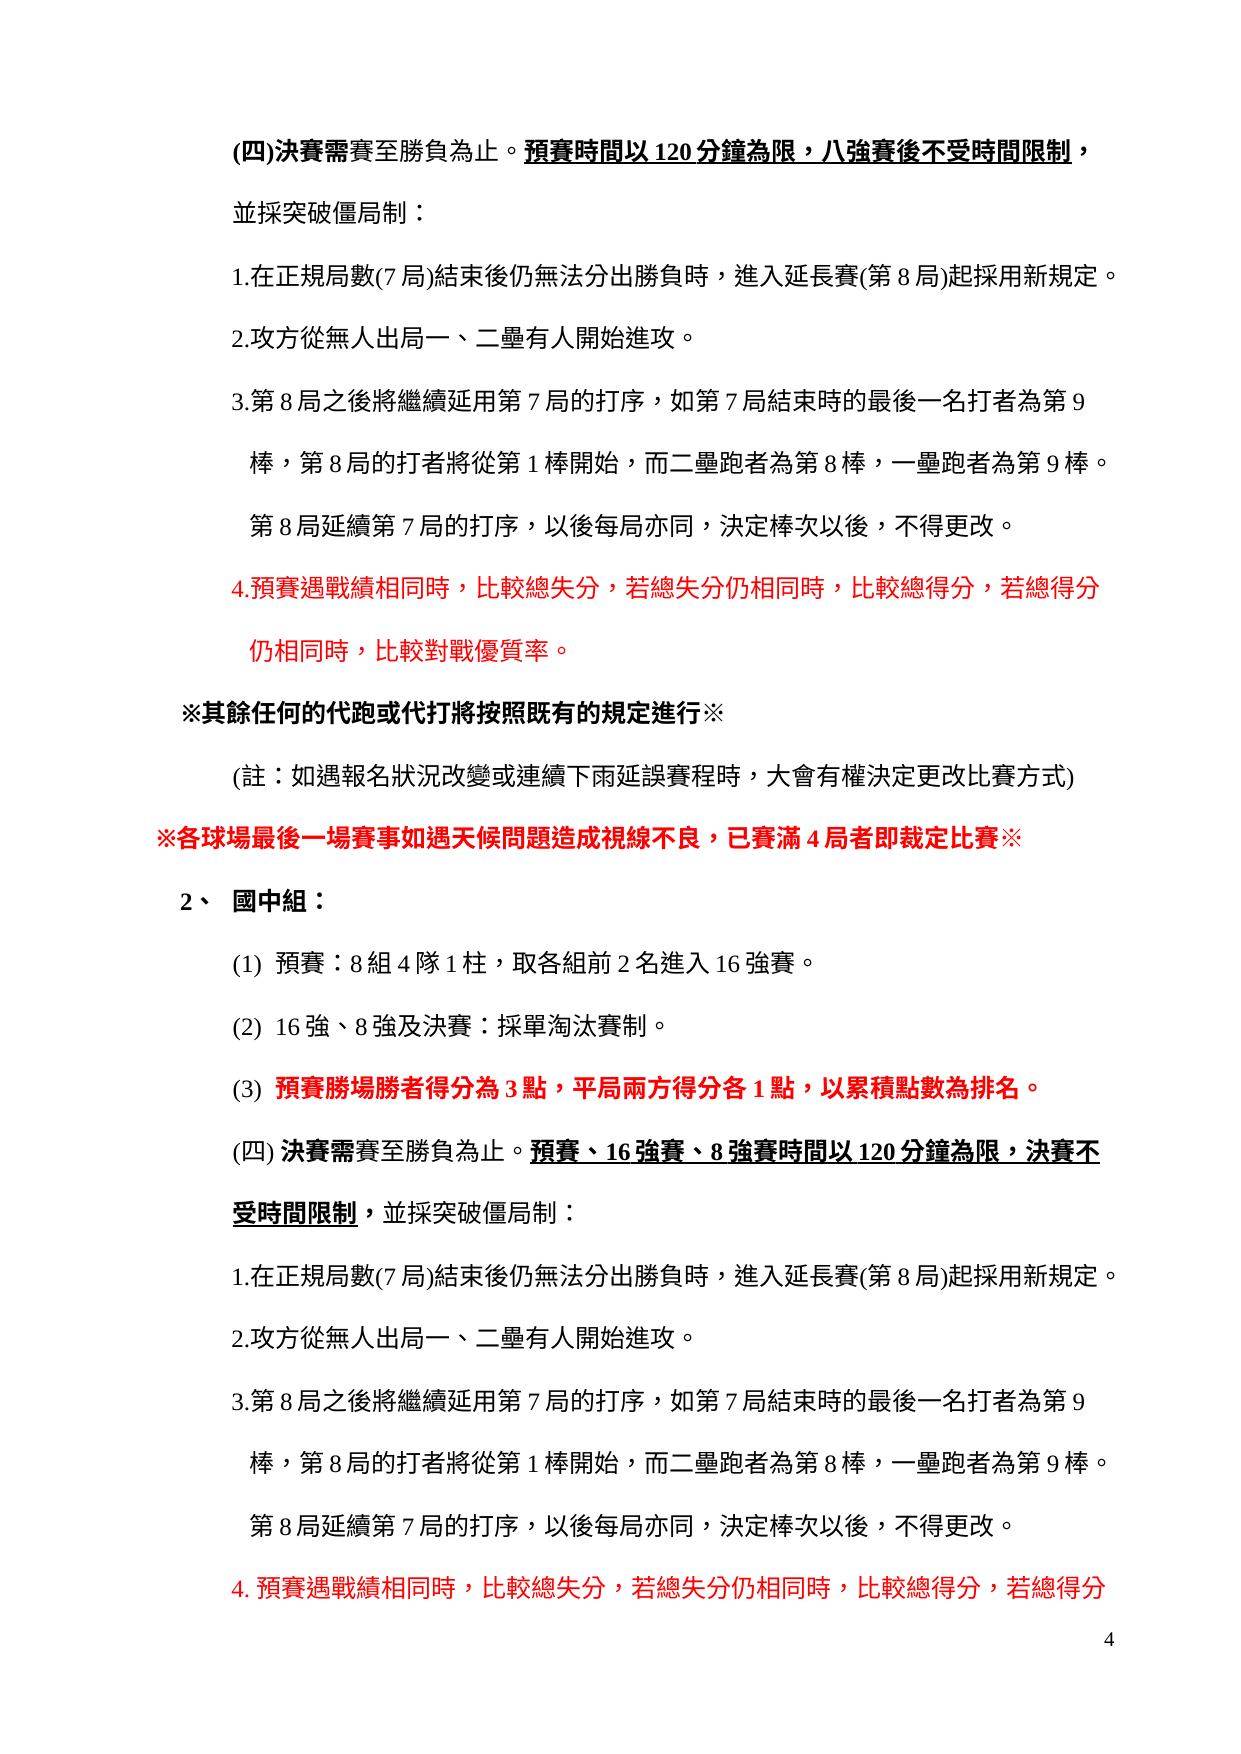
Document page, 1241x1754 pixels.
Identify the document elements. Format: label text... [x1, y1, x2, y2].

text 2.攻方從無人出局一、二壘有人開始進攻。 [131, 1295, 1106, 1358]
text (四) 決賽需賽至勝負為止。預賽、16強賽、8強賽時間以120分鐘為限，決賽不受時間限制，並採突破僵局制： [232, 1108, 1106, 1233]
text 3.第8局之後將繼續延用第7局的打序，如第7局結束時的最後一名打者為第9棒，第8局的打者將從第1棒開始，而二壘跑者為第8棒，一壘跑者為第9棒。第8局延續第7局的打序，以後每局亦同，決定棒次以後，不得更改。 [231, 1358, 1106, 1545]
text 4.預賽遇戰績相同時，比較總失分，若總失分仍相同時，比較總得分，若總得分仍相同時，比較對戰優質率。 [231, 545, 1106, 670]
text ※其餘任何的代跑或代打將按照既有的規定進行※ [131, 670, 1106, 733]
text (註：如遇報名狀況改變或連續下雨延誤賽程時，大會有權決定更改比賽方式) [232, 733, 1106, 795]
text 3.第8局之後將繼續延用第7局的打序，如第7局結束時的最後一名打者為第9棒，第8局的打者將從第1棒開始，而二壘跑者為第8棒，一壘跑者為第9棒。第8局延續第7局的打序，以後每局亦同，決定棒次以後，不得更改。 [231, 358, 1106, 545]
text ※各球場最後一場賽事如遇天候問題造成視線不良，已賽滿4局者即裁定比賽※ [131, 795, 1106, 858]
list 16強、8強及決賽：採單淘汰賽制。 [232, 983, 1106, 1045]
list 國中組： [180, 858, 1106, 920]
text 4. 預賽遇戰績相同時，比較總失分，若總失分仍相同時，比較總得分，若總得分 [231, 1545, 1106, 1608]
text (四)決賽需賽至勝負為止。預賽時間以120分鐘為限，八強賽後不受時間限制，並採突破僵局制： [232, 108, 1106, 233]
list 預賽勝場勝者得分為3點，平局兩方得分各1點，以累積點數為排名。 [232, 1045, 1106, 1108]
text 1.在正規局數(7局)結束後仍無法分出勝負時，進入延長賽(第8局)起採用新規定。 [231, 1233, 1106, 1295]
list 預賽：8組4隊1柱，取各組前2名進入16強賽。 [232, 920, 1106, 983]
text 1.在正規局數(7局)結束後仍無法分出勝負時，進入延長賽(第8局)起採用新規定。 [231, 233, 1106, 295]
text 2.攻方從無人出局一、二壘有人開始進攻。 [131, 295, 1106, 358]
